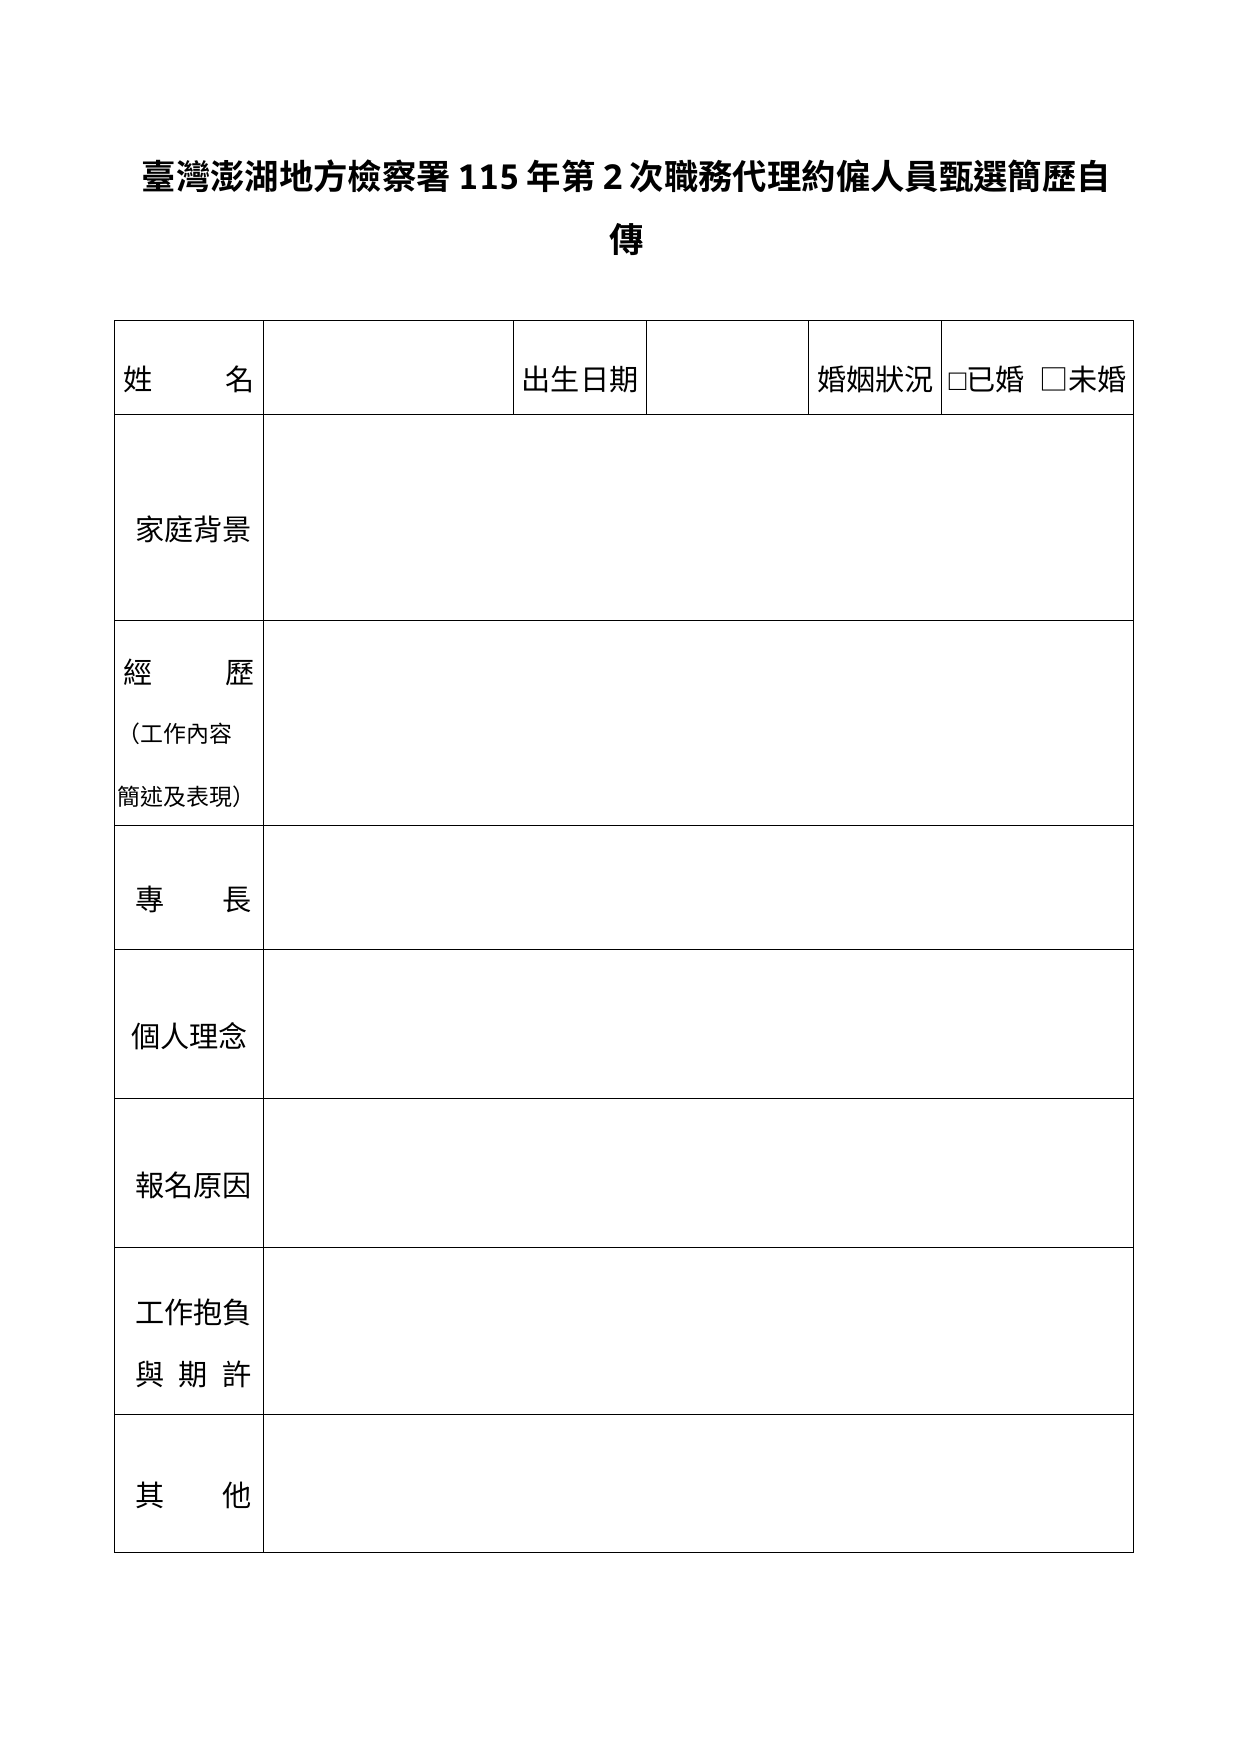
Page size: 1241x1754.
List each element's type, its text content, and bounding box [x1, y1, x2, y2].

table_cell [264, 826, 1133, 949]
table_header 出生日期 [514, 321, 646, 414]
table_cell 報名原因 [115, 1099, 263, 1247]
table_cell 專 長 [115, 826, 263, 949]
text 臺灣澎湖地方檢察署115年第2次職務代理約僱人員甄選簡歷自傳 [130, 133, 1122, 258]
table_cell [264, 415, 1133, 620]
table_cell [264, 1099, 1133, 1247]
table_cell [264, 950, 1133, 1098]
table_header □已婚 □未婚 [942, 321, 1133, 414]
table_cell 工作抱負 與 期 許 [115, 1248, 263, 1414]
table_cell [264, 1248, 1133, 1414]
table_header 姓 名 [115, 321, 263, 414]
table_header 婚姻狀況 [809, 321, 941, 414]
table_header [647, 321, 808, 414]
table_header [264, 321, 513, 414]
table_cell 個人理念 [115, 950, 263, 1098]
table_cell 經 歷 （工作內容 簡述及表現） [115, 621, 263, 824]
table_cell 其 他 [115, 1415, 263, 1552]
table_cell 家庭背景 [115, 415, 263, 620]
table_cell [264, 621, 1133, 824]
table_cell [264, 1415, 1133, 1552]
